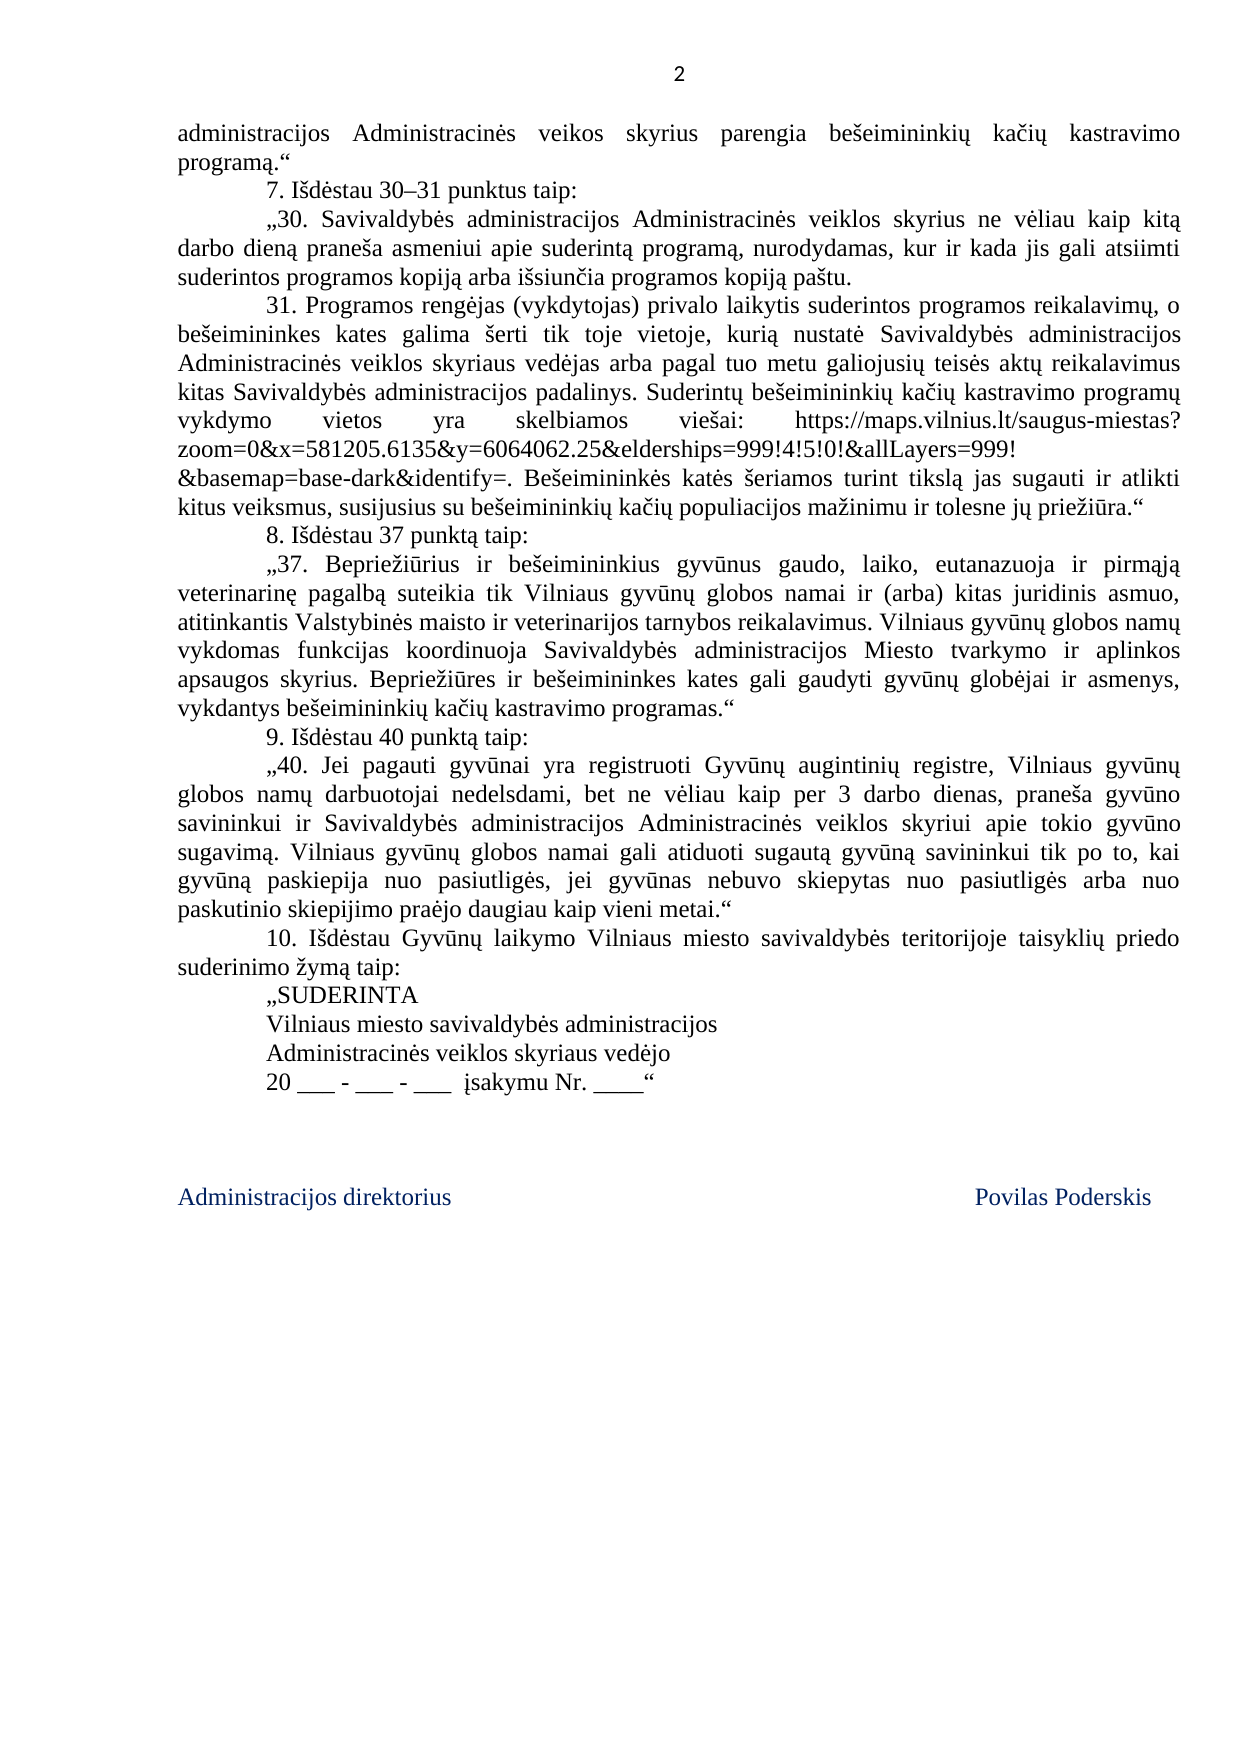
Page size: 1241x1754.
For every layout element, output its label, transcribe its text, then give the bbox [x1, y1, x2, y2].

text 9. Išdėstau 40 punktą taip: [177, 722, 1181, 751]
text Vilniaus miesto savivaldybės administracijos [177, 1009, 1181, 1038]
text administracijos Administracinės veikos skyrius parengia bešeimininkių kačių kastravimo programą.“ [177, 118, 1181, 176]
text 10. Išdėstau Gyvūnų laikymo Vilniaus miesto savivaldybės teritorijoje taisyklių priedo suderinimo žymą taip: [177, 923, 1181, 981]
text 31. Programos rengėjas (vykdytojas) privalo laikytis suderintos programos reikalavimų, o bešeimininkes kates galima šerti tik toje vietoje, kurią nustatė Savivaldybės administracijos Administracinės veiklos skyriaus vedėjas arba pagal tuo metu galiojusių teisės aktų reikalavimus kitas Savivaldybės administracijos padalinys. Suderintų bešeimininkių kačių kastravimo programų vykdymo vietos yra skelbiamos viešai: https://maps.vilnius.lt/saugus-miestas?zoom=0&x=581205.6135&y=6064062.25&elderships=999!4!5!0!&allLayers=999!&basemap=base-dark&identify=. Bešeimininkės katės šeriamos turint tikslą jas sugauti ir atlikti kitus veiksmus, susijusius su bešeimininkių kačių populiacijos mažinimu ir tolesne jų priežiūra.“ [177, 291, 1181, 521]
text Administracijos direktorius Povilas Poderskis [177, 1182, 1181, 1211]
text „40. Jei pagauti gyvūnai yra registruoti Gyvūnų augintinių registre, Vilniaus gyvūnų globos namų darbuotojai nedelsdami, bet ne vėliau kaip per 3 darbo dienas, praneša gyvūno savininkui ir Savivaldybės administracijos Administracinės veiklos skyriui apie tokio gyvūno sugavimą. Vilniaus gyvūnų globos namai gali atiduoti sugautą gyvūną savininkui tik po to, kai gyvūną paskiepija nuo pasiutligės, jei gyvūnas nebuvo skiepytas nuo pasiutligės arba nuo paskutinio skiepijimo praėjo daugiau kaip vieni metai.“ [177, 751, 1181, 923]
text 20 ___ - ___ - ___ įsakymu Nr. ____“ [177, 1067, 1181, 1096]
text „30. Savivaldybės administracijos Administracinės veiklos skyrius ne vėliau kaip kitą darbo dieną praneša asmeniui apie suderintą programą, nurodydamas, kur ir kada jis gali atsiimti suderintos programos kopiją arba išsiunčia programos kopiją paštu. [177, 204, 1181, 291]
text Administracinės veiklos skyriaus vedėjo [177, 1038, 1181, 1067]
text 7. Išdėstau 30–31 punktus taip: [177, 176, 1181, 204]
text 8. Išdėstau 37 punktą taip: [177, 521, 1181, 549]
text „37. Bepriežiūrius ir bešeimininkius gyvūnus gaudo, laiko, eutanazuoja ir pirmąją veterinarinę pagalbą suteikia tik Vilniaus gyvūnų globos namai ir (arba) kitas juridinis asmuo, atitinkantis Valstybinės maisto ir veterinarijos tarnybos reikalavimus. Vilniaus gyvūnų globos namų vykdomas funkcijas koordinuoja Savivaldybės administracijos Miesto tvarkymo ir aplinkos apsaugos skyrius. Bepriežiūres ir bešeimininkes kates gali gaudyti gyvūnų globėjai ir asmenys, vykdantys bešeimininkių kačių kastravimo programas.“ [177, 549, 1181, 722]
text „SUDERINTA [177, 981, 1181, 1009]
